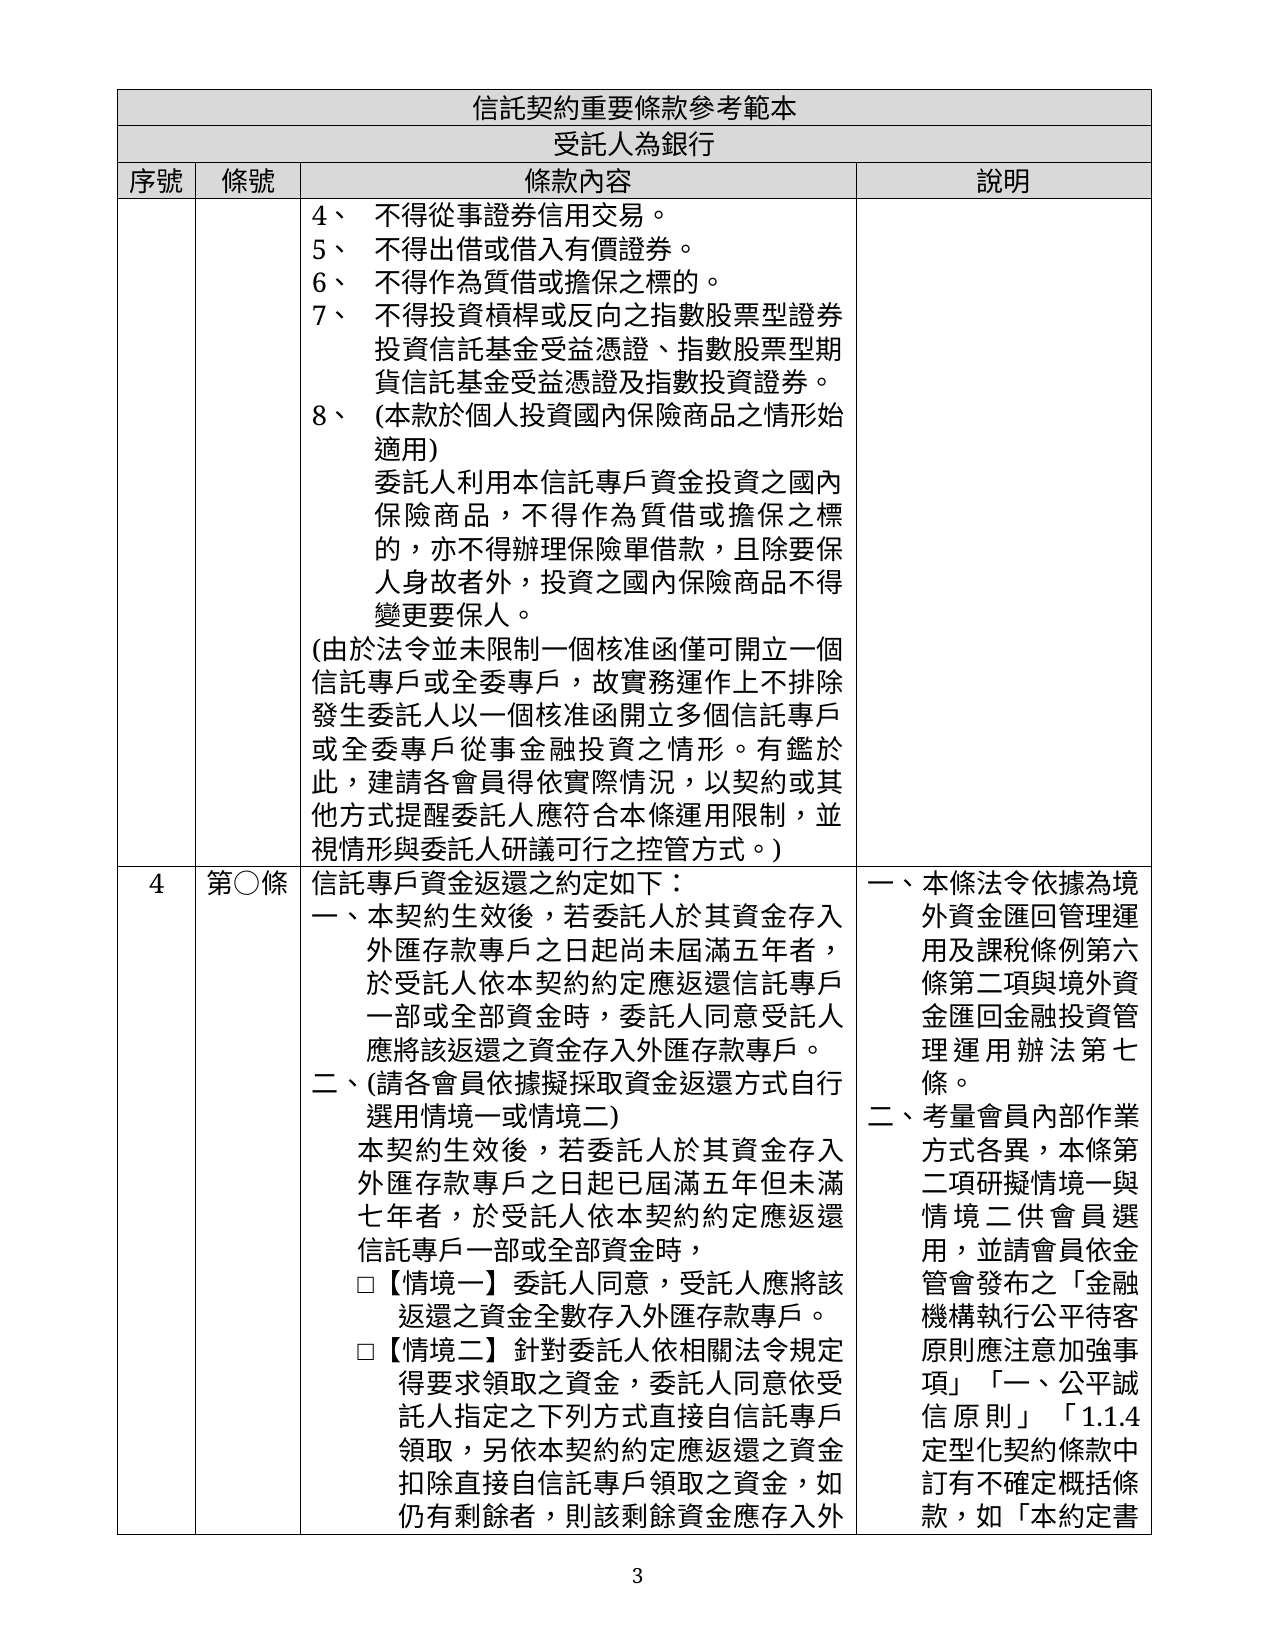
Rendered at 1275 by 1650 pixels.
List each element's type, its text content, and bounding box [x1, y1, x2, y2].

table_header 信託契約重要條款參考範本 [118, 90, 1151, 125]
table_cell 4 [118, 867, 195, 1533]
table_cell 第○條 [196, 867, 300, 1533]
table_cell 信託專戶資金返還之約定如下： 一、本契約生效後，若委託人於其資金存入外匯存款專戶之日起尚未屆滿五年者，於受託人依本契約約定應返還信託專戶一部或全部資金時，委託人同意受託人應將該返還之資金存入外匯存款專戶。 二、(請各會員依據擬採取資金返還方式自行選用情境一或情境二) 本契約生效後，若委託人於其資金存入外匯存款專戶之日起已屆滿五年但未滿七年者，於受託人依本契約約定應返還信託專戶一部或全部資金時， □【情境一】委託人同意，受託人應將該返還之資金全數存入外匯存款專戶。 □【情境二】針對委託人依相關法令規定得要求領取之資金，委託人同意依受託人指定之下列方式直接自信託專戶領取，另依本契約約定應返還之資金扣除直接自信託專戶領取之資金，如仍有剩餘者，則該剩餘資金應存入外 [301, 867, 856, 1533]
table_cell 一、本條法令依據為境外資金匯回管理運用及課稅條例第六條第二項與境外資金匯回金融投資管理運用辦法第七條。 二、考量會員內部作業方式各異，本條第二項研擬情境一與情境二供會員選用，並請會員依金管會發布之「金融機構執行公平待客原則應注意加強事項」「一、公平誠信原則」「1.1.4定型化契約條款中訂有不確定概括條款，如「本約定書 [857, 867, 1151, 1533]
table_cell 受託人為銀行 [118, 126, 1151, 162]
table_cell 序號 [118, 163, 195, 198]
table_cell [857, 199, 1151, 866]
table_cell 條號 [196, 163, 300, 198]
table_cell 條款內容 [301, 163, 856, 198]
table_cell [196, 199, 300, 866]
table_cell 信託專戶運用限制如下： 運用於投資任一上市、上櫃或興櫃公司股票之股份總額，不得超過該公司已發行股份總數之百分之五。 運用於投資任一公司股票、公司債、金融債券或國際債券之總金額，不得超過運用於國內有價證券總金額之百分之十。本款所稱總金額係指該等標的帳列信託本金之金額。 運用於投資在我國期貨交易所進行之證券相關期貨、選擇權交易或上市、上櫃認售權證，限為避險目的，且持有未沖銷空頭部位價值之總金額，不得超過本信託專戶所持有之相對應有價證券總市值。 不得從事證券信用交易。 不得出借或借入有價證券。 不得作為質借或擔保之標的。 不得投資槓桿或反向之指數股票型證券投資信託基金受益憑證、指數股票型期貨信託基金受益憑證及指數投資證券。 (本款於個人投資國內保險商品之情形始適用) 委託人利用本信託專戶資金投資之國內保險商品，不得作為質借或擔保之標的，亦不得辦理保險單借款，且除要保人身故者外，投資之國內保險商品不得變更要保人。 (由於法令並未限制一個核准函僅可開立一個信託專戶或全委專戶，故實務運作上不排除發生委託人以一個核准函開立多個信託專戶或全委專戶從事金融投資之情形。有鑑於此，建請各會員得依實際情況，以契約或其他方式提醒委託人應符合本條運用限制，並視情形與委託人研議可行之控管方式。) [301, 199, 856, 866]
table_cell [118, 199, 195, 866]
table_cell 說明 [857, 163, 1151, 198]
